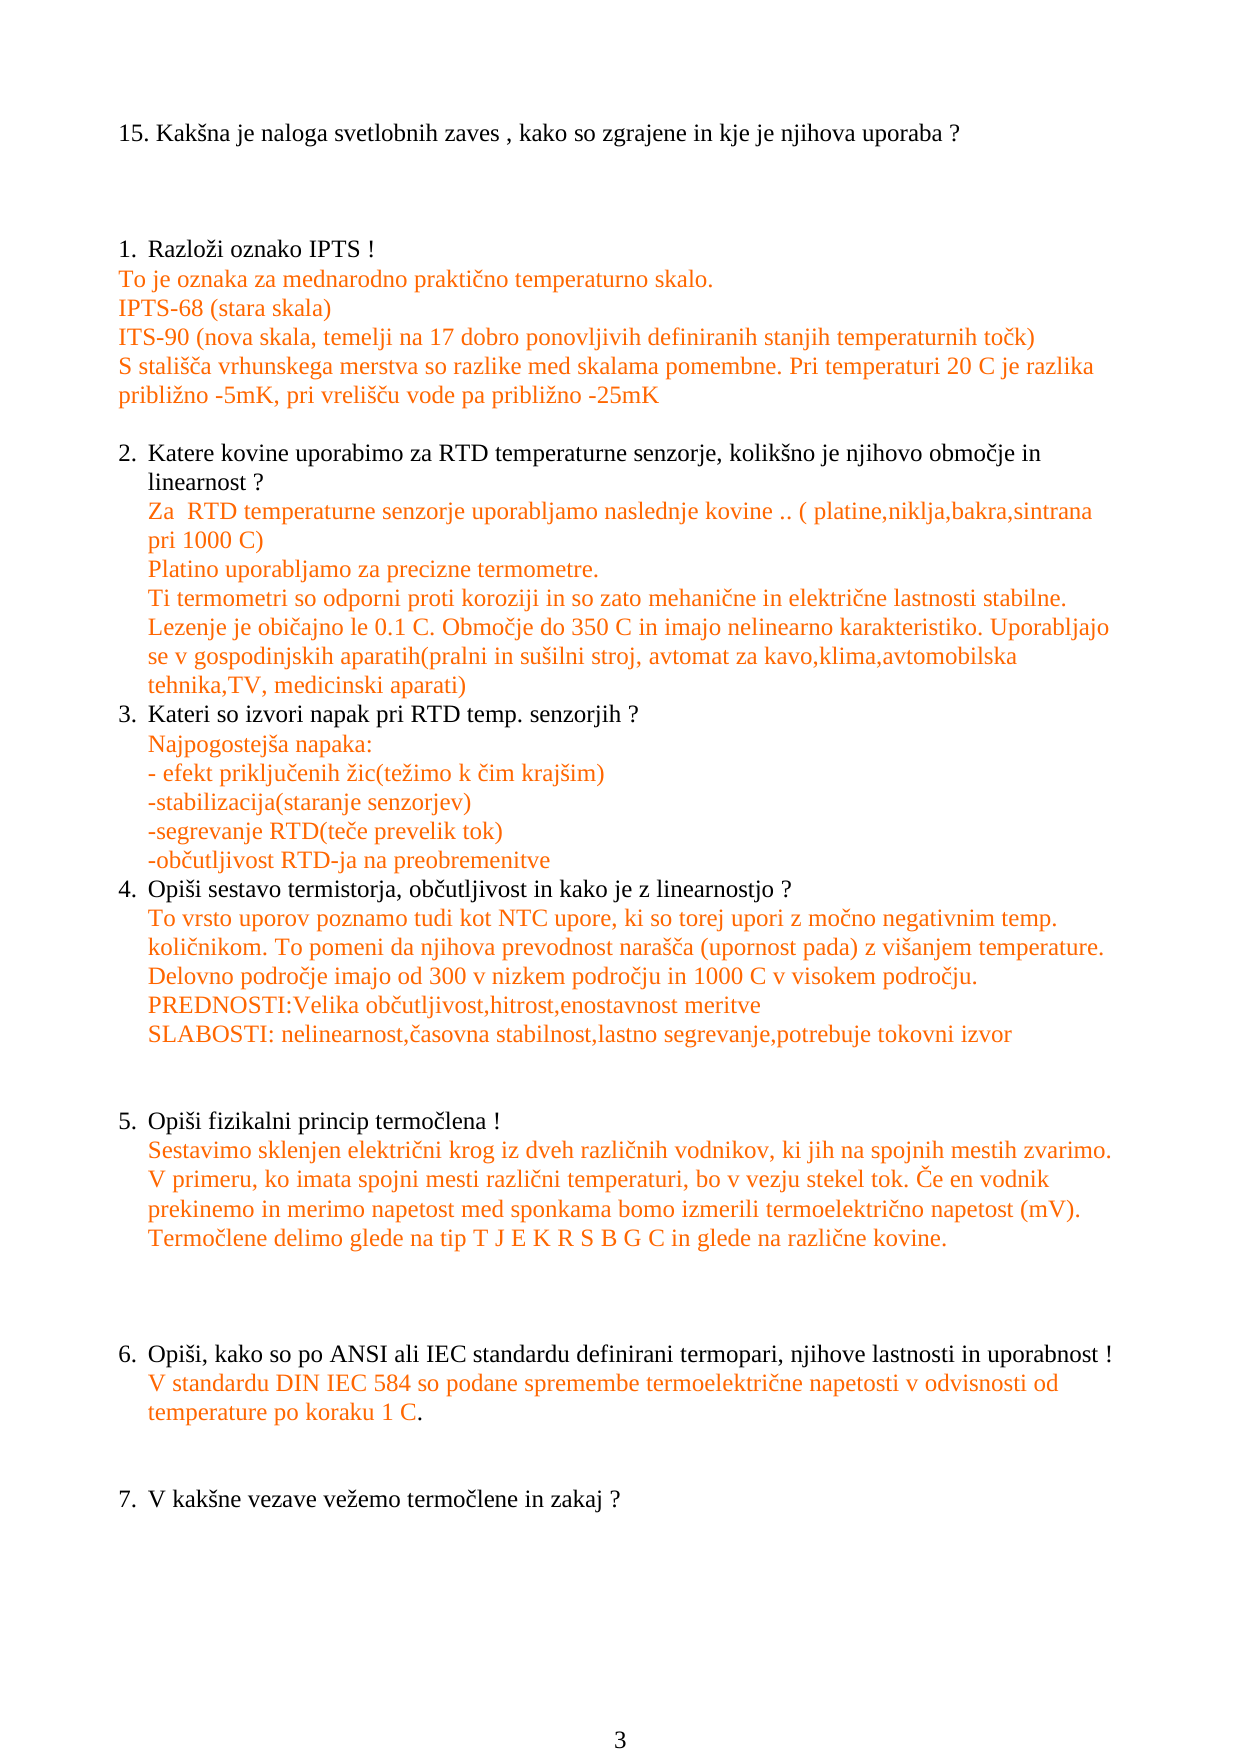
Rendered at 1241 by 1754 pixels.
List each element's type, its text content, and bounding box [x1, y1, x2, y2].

list Kakšna je naloga svetlobnih zaves , kako so zgrajene in kje je njihova uporaba ? [118, 118, 1122, 234]
list V kakšne vezave vežemo termočlene in zakaj ? [118, 1484, 1122, 1629]
list Opiši fizikalni princip termočlena ! [118, 1106, 1122, 1135]
text S stališča vrhunskega merstva so razlike med skalama pomembne. Pri temperaturi 20 C je razlika približno -5mK, pri vrelišču vode pa približno -25mK [118, 351, 1122, 409]
text PREDNOSTI:Velika občutljivost,hitrost,enostavnost meritve SLABOSTI: nelinearnost,časovna stabilnost,lastno segrevanje,potrebuje tokovni izvor [148, 990, 1122, 1106]
text IPTS-68 (stara skala) [118, 292, 1122, 322]
list Kateri so izvori napak pri RTD temp. senzorjih ? Najpogostejša napaka: - efekt priključenih žic(težimo k čim krajšim) -stabilizacija(staranje senzorjev) -segrevanje RTD(teče prevelik tok) -občutljivost RTD-ja na preobremenitve [118, 699, 1122, 874]
list Opiši, kako so po ANSI ali IEC standardu definirani termopari, njihove lastnosti in uporabnost ! V standardu DIN IEC 584 so podane spremembe termoelektrične napetosti v odvisnosti od temperature po koraku 1 C. [118, 1339, 1122, 1484]
list Opiši sestavo termistorja, občutljivost in kako je z linearnostjo ? To vrsto uporov poznamo tudi kot NTC upore, ki so torej upori z močno negativnim temp. količnikom. To pomeni da njihova prevodnost narašča (upornost pada) z višanjem temperature. Delovno področje imajo od 300 v nizkem področju in 1000 C v visokem področju. [118, 874, 1122, 990]
text ITS-90 (nova skala, temelji na 17 dobro ponovljivih definiranih stanjih temperaturnih točk) [118, 322, 1122, 351]
text Sestavimo sklenjen električni krog iz dveh različnih vodnikov, ki jih na spojnih mestih zvarimo. V primeru, ko imata spojni mesti različni temperaturi, bo v vezju stekel tok. Če en vodnik prekinemo in merimo napetost med sponkama bomo izmerili termoelektrično napetost (mV). Termočlene delimo glede na tip T J E K R S B G C in glede na različne kovine. [148, 1135, 1122, 1252]
list Katere kovine uporabimo za RTD temperaturne senzorje, kolikšno je njihovo območje in linearnost ? Za RTD temperaturne senzorje uporabljamo naslednje kovine .. ( platine,niklja,bakra,sintrana pri 1000 C) Platino uporabljamo za precizne termometre. Ti termometri so odporni proti koroziji in so zato mehanične in električne lastnosti stabilne. Lezenje je običajno le 0.1 C. Območje do 350 C in imajo nelinearno karakteristiko. Uporabljajo se v gospodinjskih aparatih(pralni in sušilni stroj, avtomat za kavo,klima,avtomobilska tehnika,TV, medicinski aparati) [118, 438, 1122, 699]
list Razloži oznako IPTS ! [118, 234, 1122, 263]
text To je oznaka za mednarodno praktično temperaturno skalo. [118, 263, 1122, 292]
